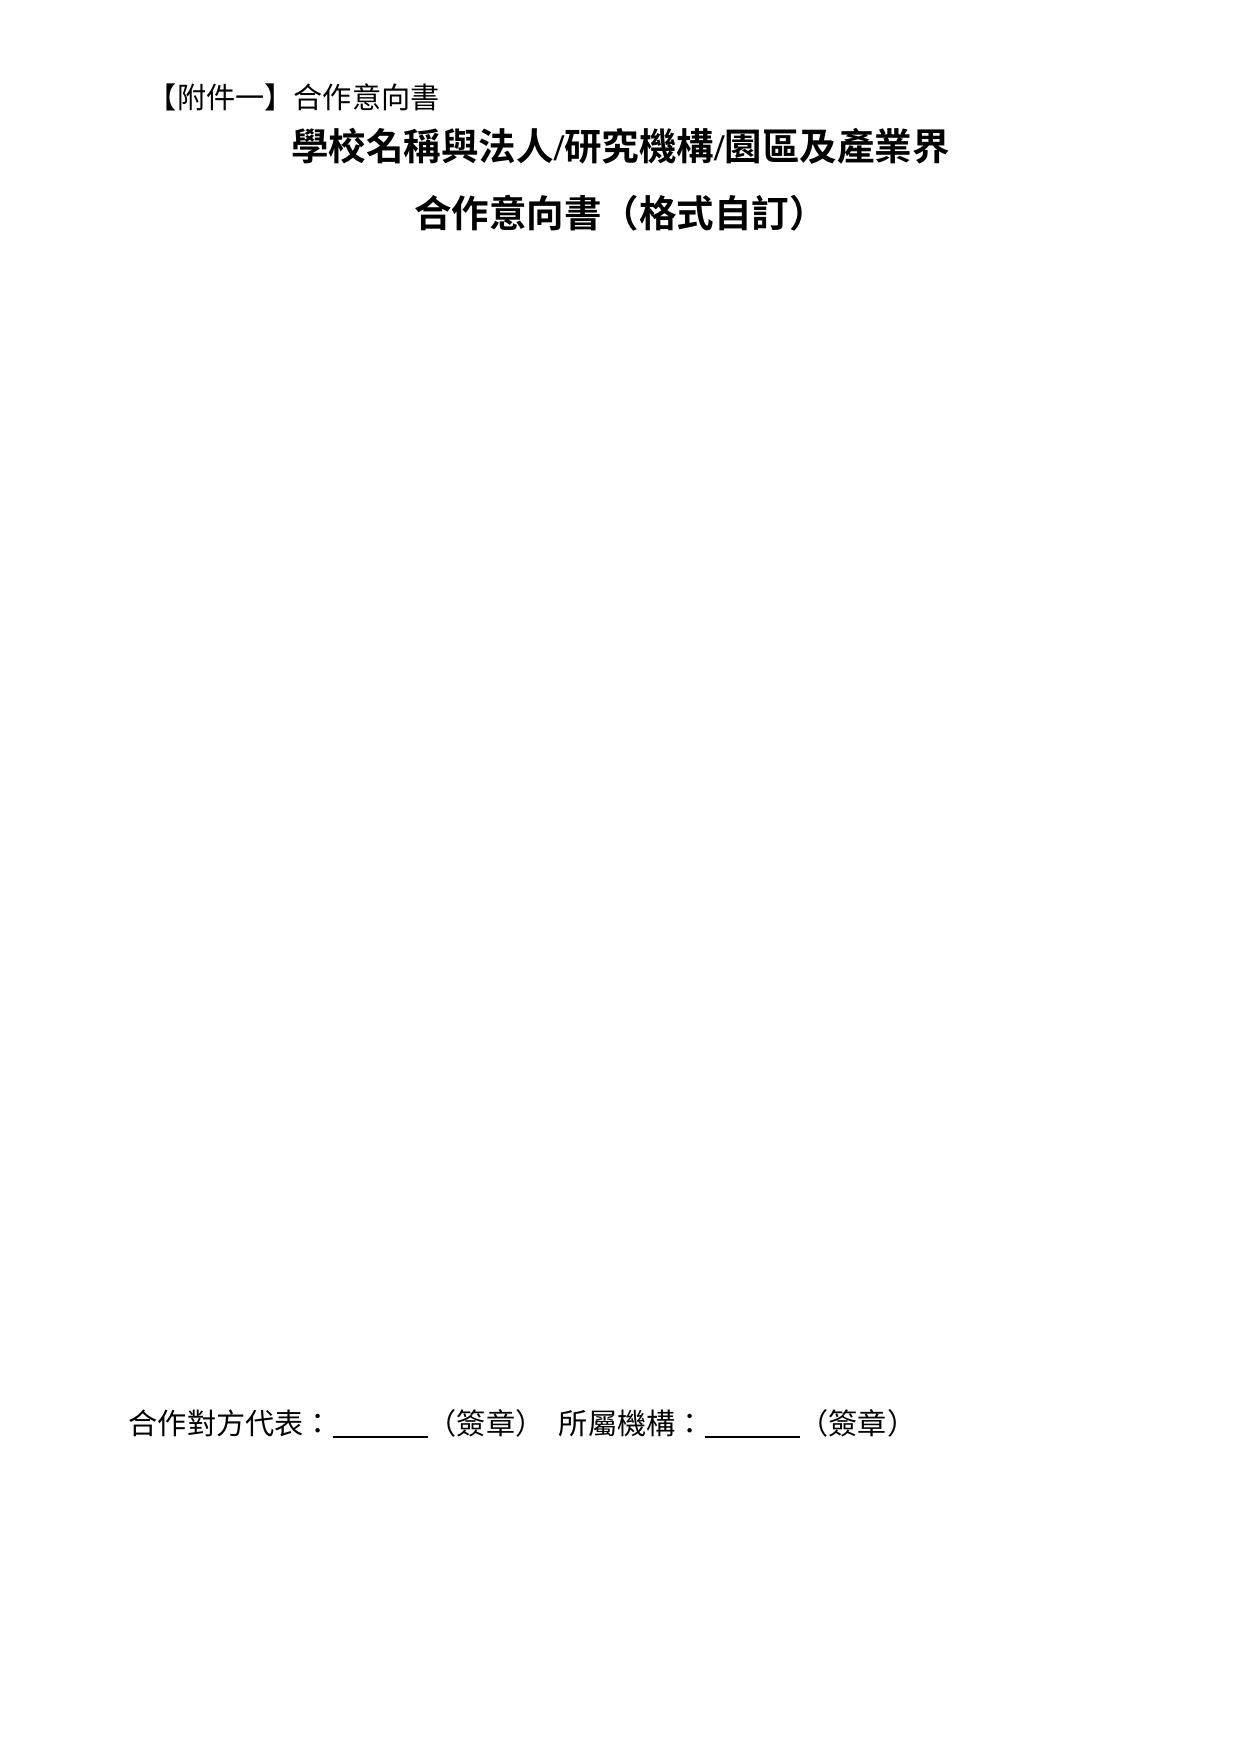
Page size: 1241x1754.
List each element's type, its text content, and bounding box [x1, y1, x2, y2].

text 學校名稱與法人/研究機構/園區及產業界 [148, 117, 1092, 172]
text 合作意向書（格式自訂） [148, 184, 1092, 238]
text 合作對方代表： （簽章） 所屬機構： （簽章） [128, 1400, 1088, 1442]
subtitle 【附件一】合作意向書 [148, 75, 1092, 117]
